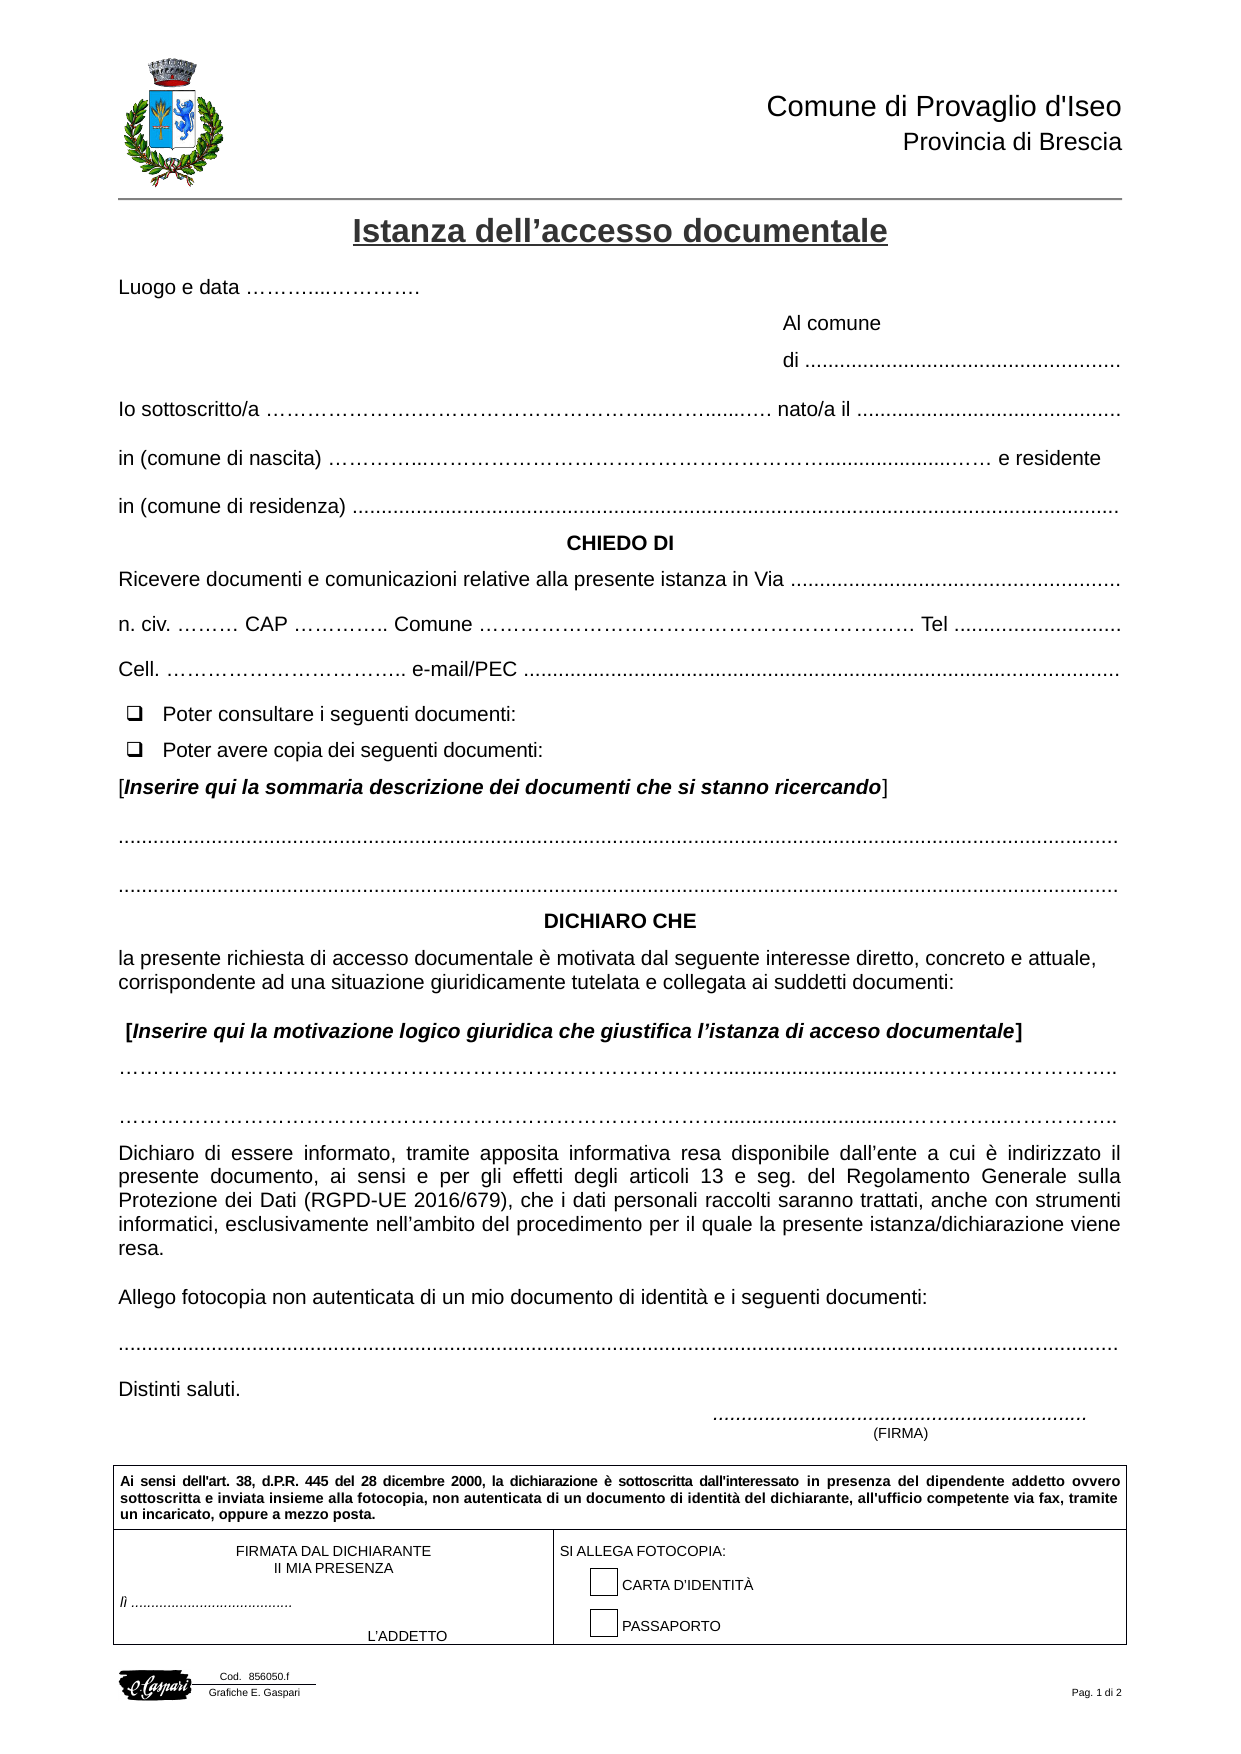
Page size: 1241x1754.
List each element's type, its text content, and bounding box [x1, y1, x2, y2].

table_cell SI ALLEGA FOTOCOPIA: CARTA D’IDENTITÀ PASSAPORTO [554, 1530, 1126, 1644]
picture [118, 1669, 192, 1701]
text ……………………………………………………………………………................................…………..…………….. [118, 1055, 1122, 1079]
text la presente richiesta di accesso documentale è motivata dal seguente interesse diretto, concreto e attuale, corrispondente ad una situazione giuridicamente tutelata e collegata ai suddetti documenti: [118, 946, 1122, 993]
text Provincia di Brescia [224, 127, 1122, 156]
text CHIEDO DI [118, 531, 1122, 555]
text Cell. …………………………….. e-mail/PEC [118, 657, 1122, 681]
text Io sottoscritto/a ………………….……………………………...…….......…. nato/a il [118, 396, 1122, 420]
text in (comune di nascita) …………...…………………………………………………......................…… e residente [118, 445, 1122, 469]
text Comune di Provaglio d'Iseo [224, 89, 1122, 122]
picture [122, 58, 224, 189]
text Distinti saluti. [118, 1377, 1122, 1401]
list Poter consultare i seguenti documenti: [125, 702, 1122, 726]
text Luogo e data ………....…………. [118, 274, 1122, 298]
text Dichiaro di essere informato, tramite apposita informativa resa disponibile dall’ente a cui è indirizzato il presente documento, ai sensi e per gli effetti degli articoli 13 e seg. del Regolamento Generale sulla Protezione dei Dati (RGPD-UE 2016/679), che i dati personali raccolti saranno trattati, anche con strumenti informatici, esclusivamente nell’ambito del procedimento per il quale la presente istanza/dichiarazione viene resa. [118, 1140, 1122, 1260]
text Allego fotocopia non autenticata di un mio documento di identità e i seguenti documenti: [118, 1285, 1122, 1309]
subtitle Istanza dell’accesso documentale [118, 211, 1122, 249]
text n. civ. ……… CAP ………….. Comune ……………………………………………………… Tel [118, 612, 1122, 636]
text [Inserire qui la sommaria descrizione dei documenti che si stanno ricercando] [118, 775, 1122, 799]
text in (comune di residenza) [118, 494, 1122, 518]
text [Inserire qui la motivazione logico giuridica che giustifica l’istanza di acceso documentale] [125, 1018, 1122, 1042]
text Al comune [783, 311, 1122, 335]
text ................................................................. [679, 1401, 1122, 1425]
table_header Ai sensi dell'art. 38, d.P.R. 445 del 28 dicembre 2000, la dichiarazione è sottoscritta dall'interessato in presenza del dipendente addetto ovvero sottoscritta e inviata insieme alla fotocopia, non autenticata di un documento di identità del dichiarante, all'ufficio competente via fax, tramite un incaricato, oppure a mezzo posta. [114, 1466, 1126, 1529]
text di [783, 347, 1122, 371]
table_cell FIRMATA DAL DICHIARANTE II MIA PRESENZA lì ........................................ L’ADDETTO [114, 1530, 553, 1644]
text (FIRMA) [679, 1425, 1122, 1442]
text ……………………………………………………………………………................................…………..…………….. [118, 1104, 1122, 1128]
text Ricevere documenti e comunicazioni relative alla presente istanza in Via [118, 567, 1122, 591]
text DICHIARO CHE [118, 909, 1122, 933]
list Poter avere copia dei seguenti documenti: [125, 738, 1122, 762]
